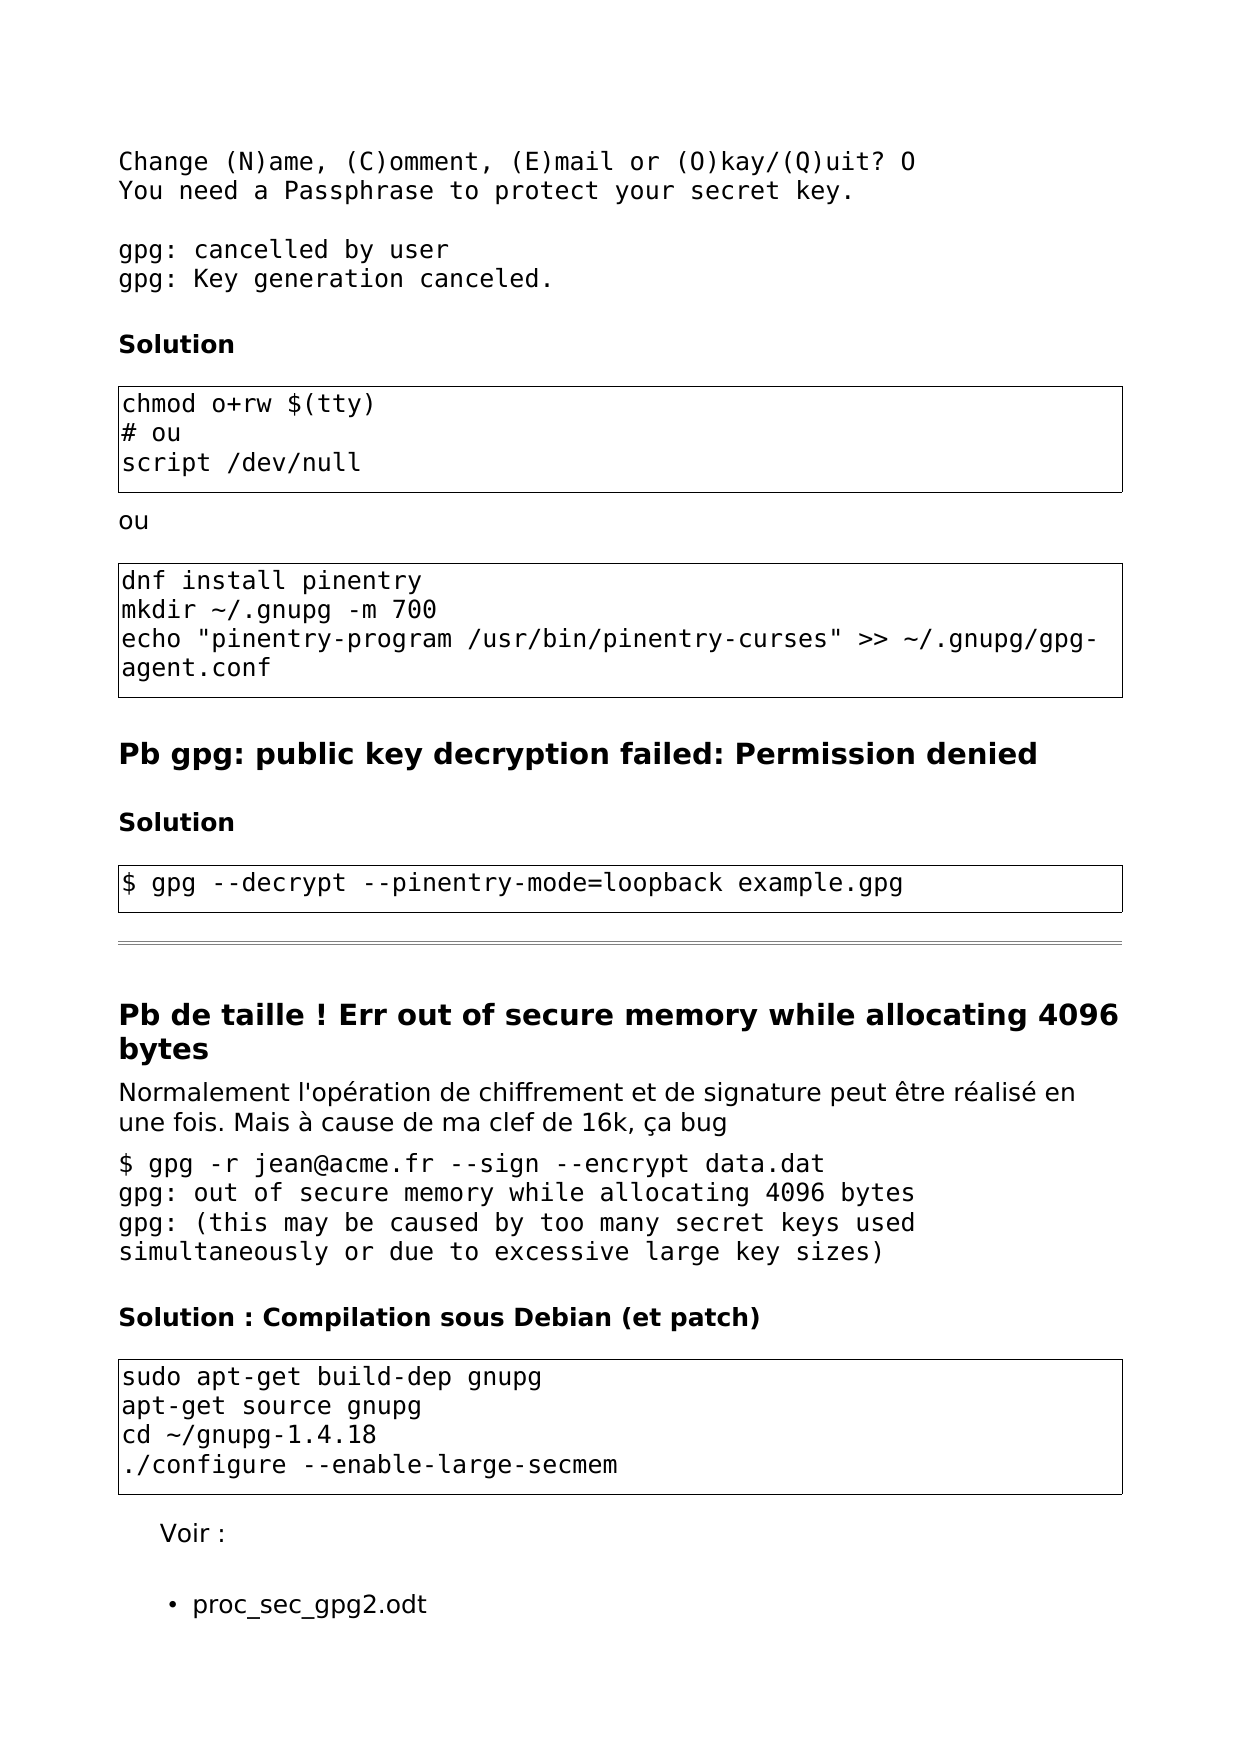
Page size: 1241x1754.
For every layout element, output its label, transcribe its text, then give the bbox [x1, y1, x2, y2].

subtitle Solution [118, 330, 1122, 359]
table_header $ gpg --decrypt --pinentry-mode=loopback example.gpg [119, 866, 1122, 912]
text Normalement l'opération de chiffrement et de signature peut être réalisé en une fois. Mais à cause de ma clef de 16k, ça bug [118, 1079, 1122, 1137]
text ou [118, 506, 1122, 536]
text $ gpg -r jean@acme.fr --sign --encrypt data.dat gpg: out of secure memory while allocating 4096 bytes gpg: (this may be caused by too many secret keys used simultaneously or due to excessive large key sizes) [118, 1149, 1122, 1266]
subtitle Solution : Compilation sous Debian (et patch) [118, 1303, 1122, 1332]
table_header sudo apt-get build-dep gnupg apt-get source gnupg cd ~/gnupg-1.4.18 ./configure --enable-large-secmem [119, 1360, 1122, 1494]
subtitle Solution [118, 809, 1122, 838]
list proc_sec_gpg2.odt [177, 1590, 1122, 1619]
subtitle Pb gpg: public key decryption failed: Permission denied [118, 737, 1122, 771]
text Voir : [118, 1509, 1122, 1548]
text Change (N)ame, (C)omment, (E)mail or (O)kay/(Q)uit? O You need a Passphrase to protect your secret key. gpg: cancelled by user gpg: Key generation canceled. [118, 118, 1122, 293]
table_header dnf install pinentry mkdir ~/.gnupg -m 700 echo "pinentry-program /usr/bin/pinentry-curses" >> ~/.gnupg/gpg-agent.conf [119, 564, 1122, 697]
table_header chmod o+rw $(tty) # ou script /dev/null [119, 387, 1122, 492]
subtitle Pb de taille ! Err out of secure memory while allocating 4096 bytes [118, 998, 1122, 1066]
